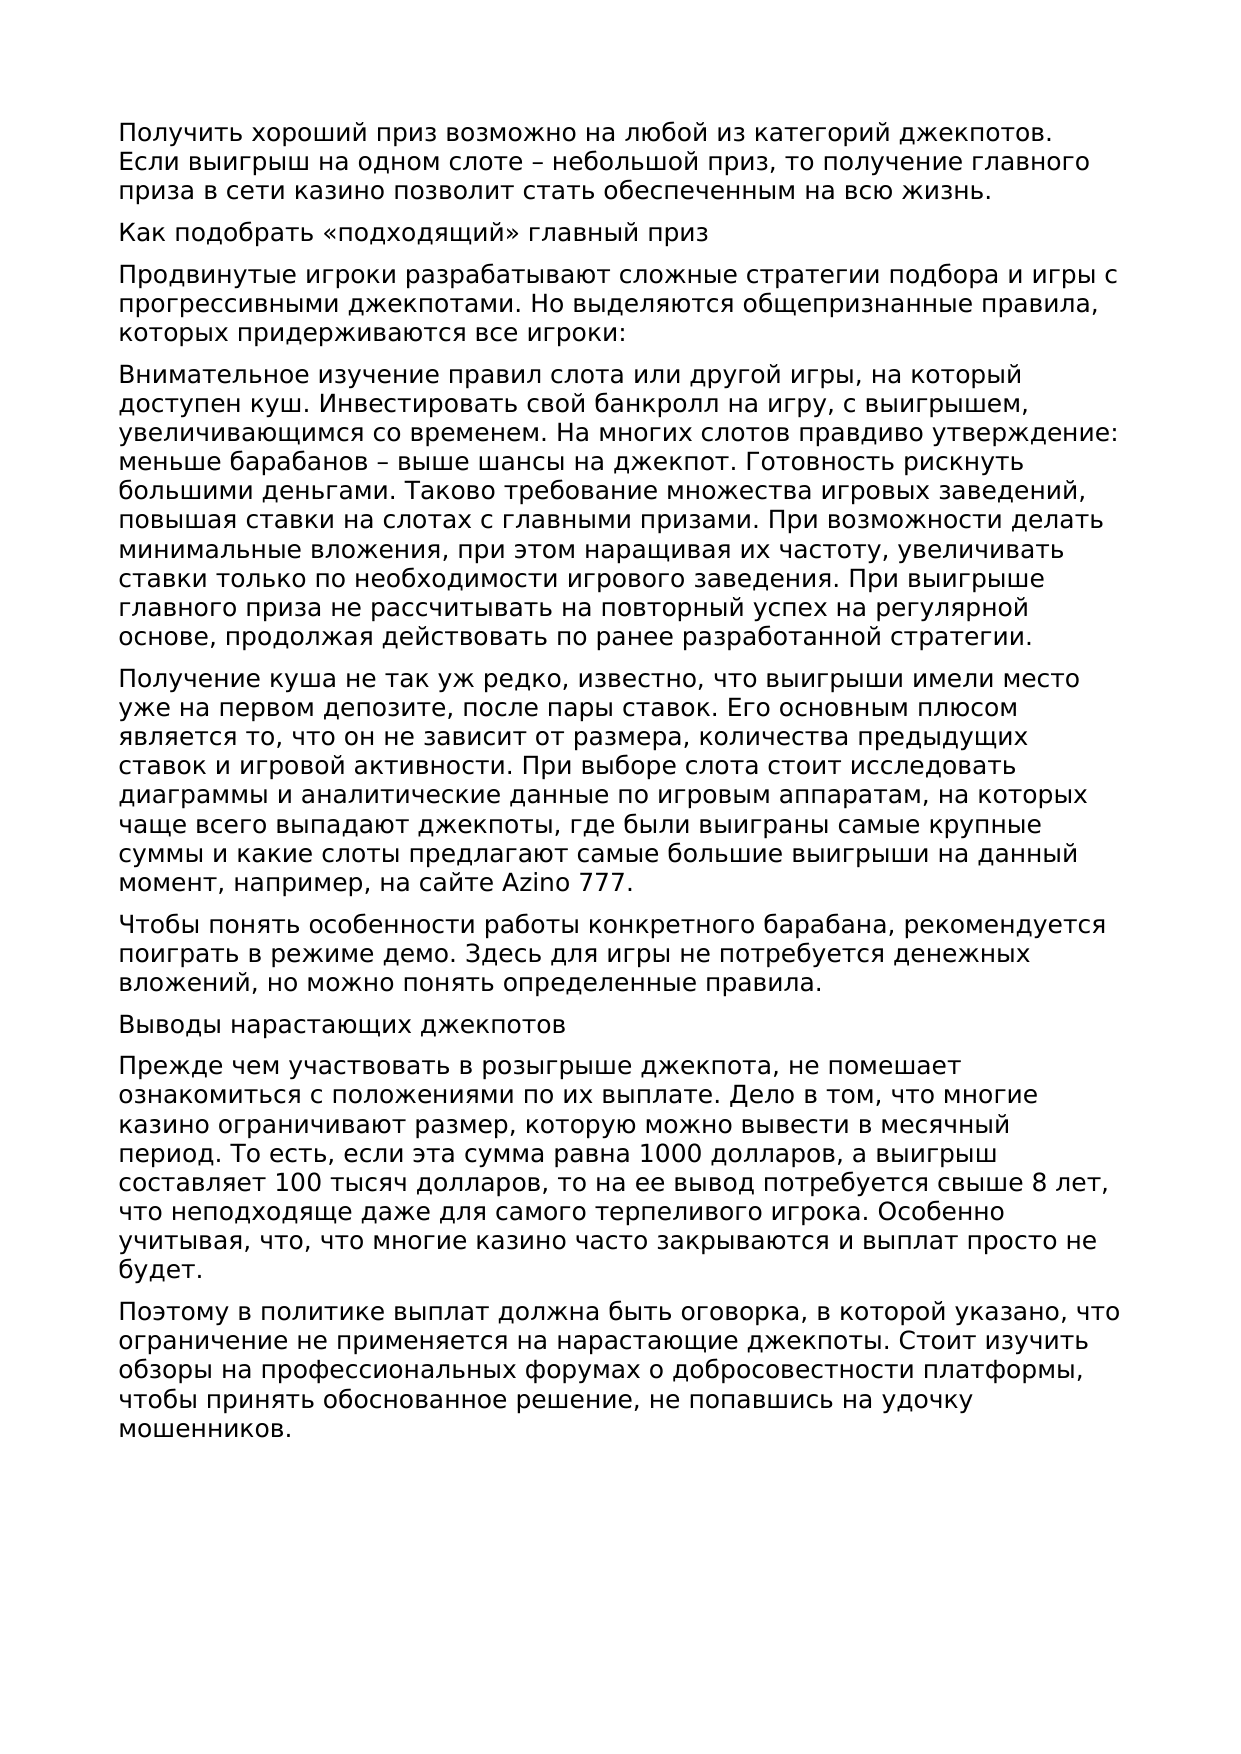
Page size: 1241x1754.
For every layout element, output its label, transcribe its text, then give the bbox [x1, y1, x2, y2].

text Поэтому в политике выплат должна быть оговорка, в которой указано, что ограничение не применяется на нарастающие джекпоты. Стоит изучить обзоры на профессиональных форумах о добросовестности платформы, чтобы принять обоснованное решение, не попавшись на удочку мошенников. [118, 1297, 1122, 1443]
text Выводы нарастающих джекпотов [118, 1010, 1122, 1039]
text Продвинутые игроки разрабатывают сложные стратегии подбора и игры с прогрессивными джекпотами. Но выделяются общепризнанные правила, которых придерживаются все игроки: [118, 260, 1122, 347]
text Прежде чем участвовать в розыгрыше джекпота, не помешает ознакомиться с положениями по их выплате. Дело в том, что многие казино ограничивают размер, которую можно вывести в месячный период. То есть, если эта сумма равна 1000 долларов, а выигрыш составляет 100 тысяч долларов, то на ее вывод потребуется свыше 8 лет, что неподходяще даже для самого терпеливого игрока. Особенно учитывая, что, что многие казино часто закрываются и выплат просто не будет. [118, 1051, 1122, 1285]
text Чтобы понять особенности работы конкретного барабана, рекомендуется поиграть в режиме демо. Здесь для игры не потребуется денежных вложений, но можно понять определенные правила. [118, 910, 1122, 997]
text Получение куша не так уж редко, известно, что выигрыши имели место уже на первом депозите, после пары ставок. Его основным плюсом является то, что он не зависит от размера, количества предыдущих ставок и игровой активности. При выборе слота стоит исследовать диаграммы и аналитические данные по игровым аппаратам, на которых чаще всего выпадают джекпоты, где были выиграны самые крупные суммы и какие слоты предлагают самые большие выигрыши на данный момент, например, на сайте Azino 777. [118, 664, 1122, 897]
text Как подобрать «подходящий» главный приз [118, 218, 1122, 247]
text Внимательное изучение правил слота или другой игры, на который доступен куш. Инвестировать свой банкролл на игру, с выигрышем, увеличивающимся со временем. На многих слотов правдиво утверждение: меньше барабанов – выше шансы на джекпот. Готовность рискнуть большими деньгами. Таково требование множества игровых заведений, повышая ставки на слотах с главными призами. При возможности делать минимальные вложения, при этом наращивая их частоту, увеличивать ставки только по необходимости игрового заведения. При выигрыше главного приза не рассчитывать на повторный успех на регулярной основе, продолжая действовать по ранее разработанной стратегии. [118, 360, 1122, 651]
text Получить хороший приз возможно на любой из категорий джекпотов. Если выигрыш на одном слоте – небольшой приз, то получение главного приза в сети казино позволит стать обеспеченным на всю жизнь. [118, 118, 1122, 206]
